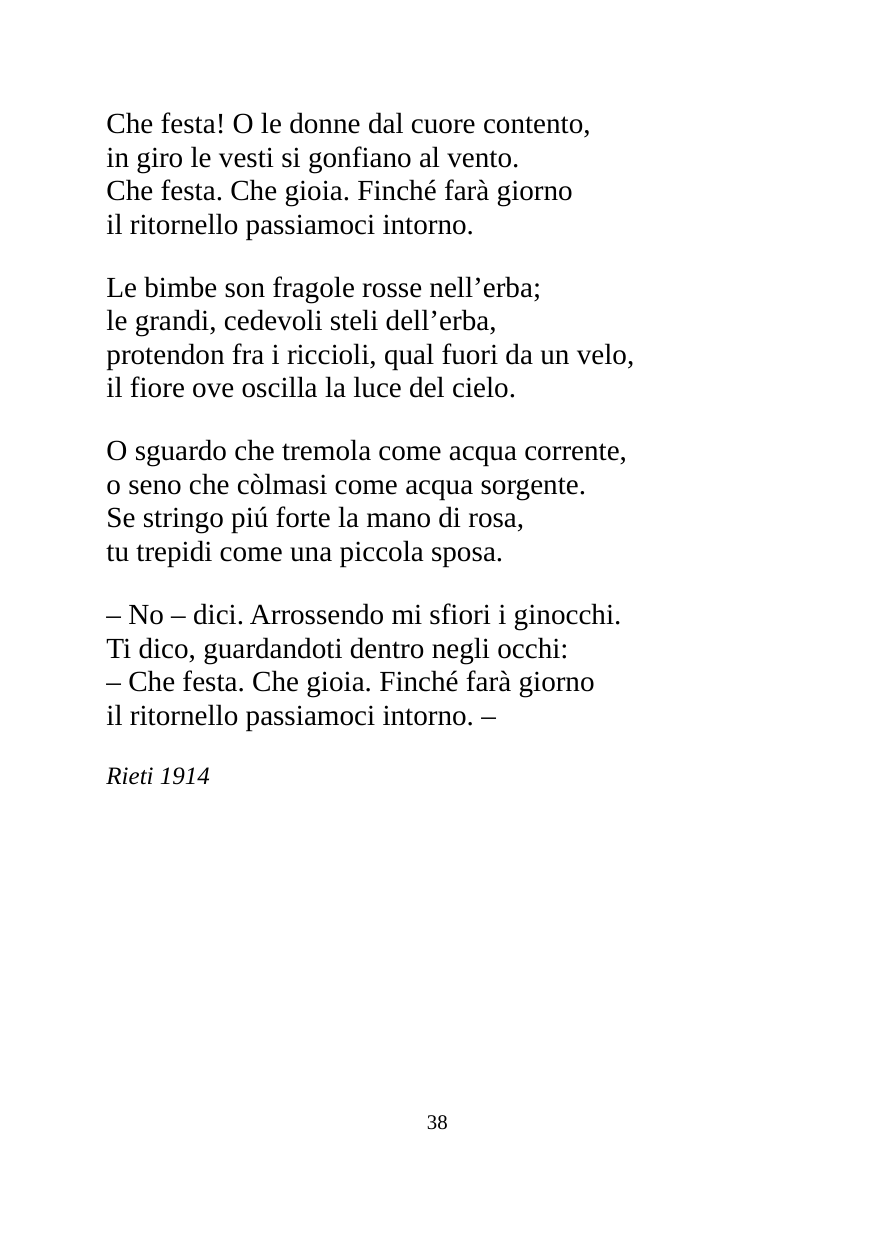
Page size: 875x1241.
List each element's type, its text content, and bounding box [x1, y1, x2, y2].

text Che festa! O le donne dal cuore contento, in giro le vesti si gonfiano al vento. Che festa. Che gioia. Finché farà giorno il ritornello passiamoci intorno. [106, 106, 768, 240]
text – No – dici. Arrossendo mi sfiori i ginocchi. Ti dico, guardandoti dentro negli occhi: – Che festa. Che gioia. Finché farà giorno il ritornello passiamoci intorno. – [106, 597, 768, 731]
text Le bimbe son fragole rosse nell’erba; le grandi, cedevoli steli dell’erba, protendon fra i riccioli, qual fuori da un velo, il fiore ove oscilla la luce del cielo. [106, 270, 768, 404]
text O sguardo che tremola come acqua corrente, o seno che còlmasi come acqua sorgente. Se stringo piú forte la mano di rosa, tu trepidi come una piccola sposa. [106, 433, 768, 568]
text Rieti 1914 [106, 761, 768, 789]
